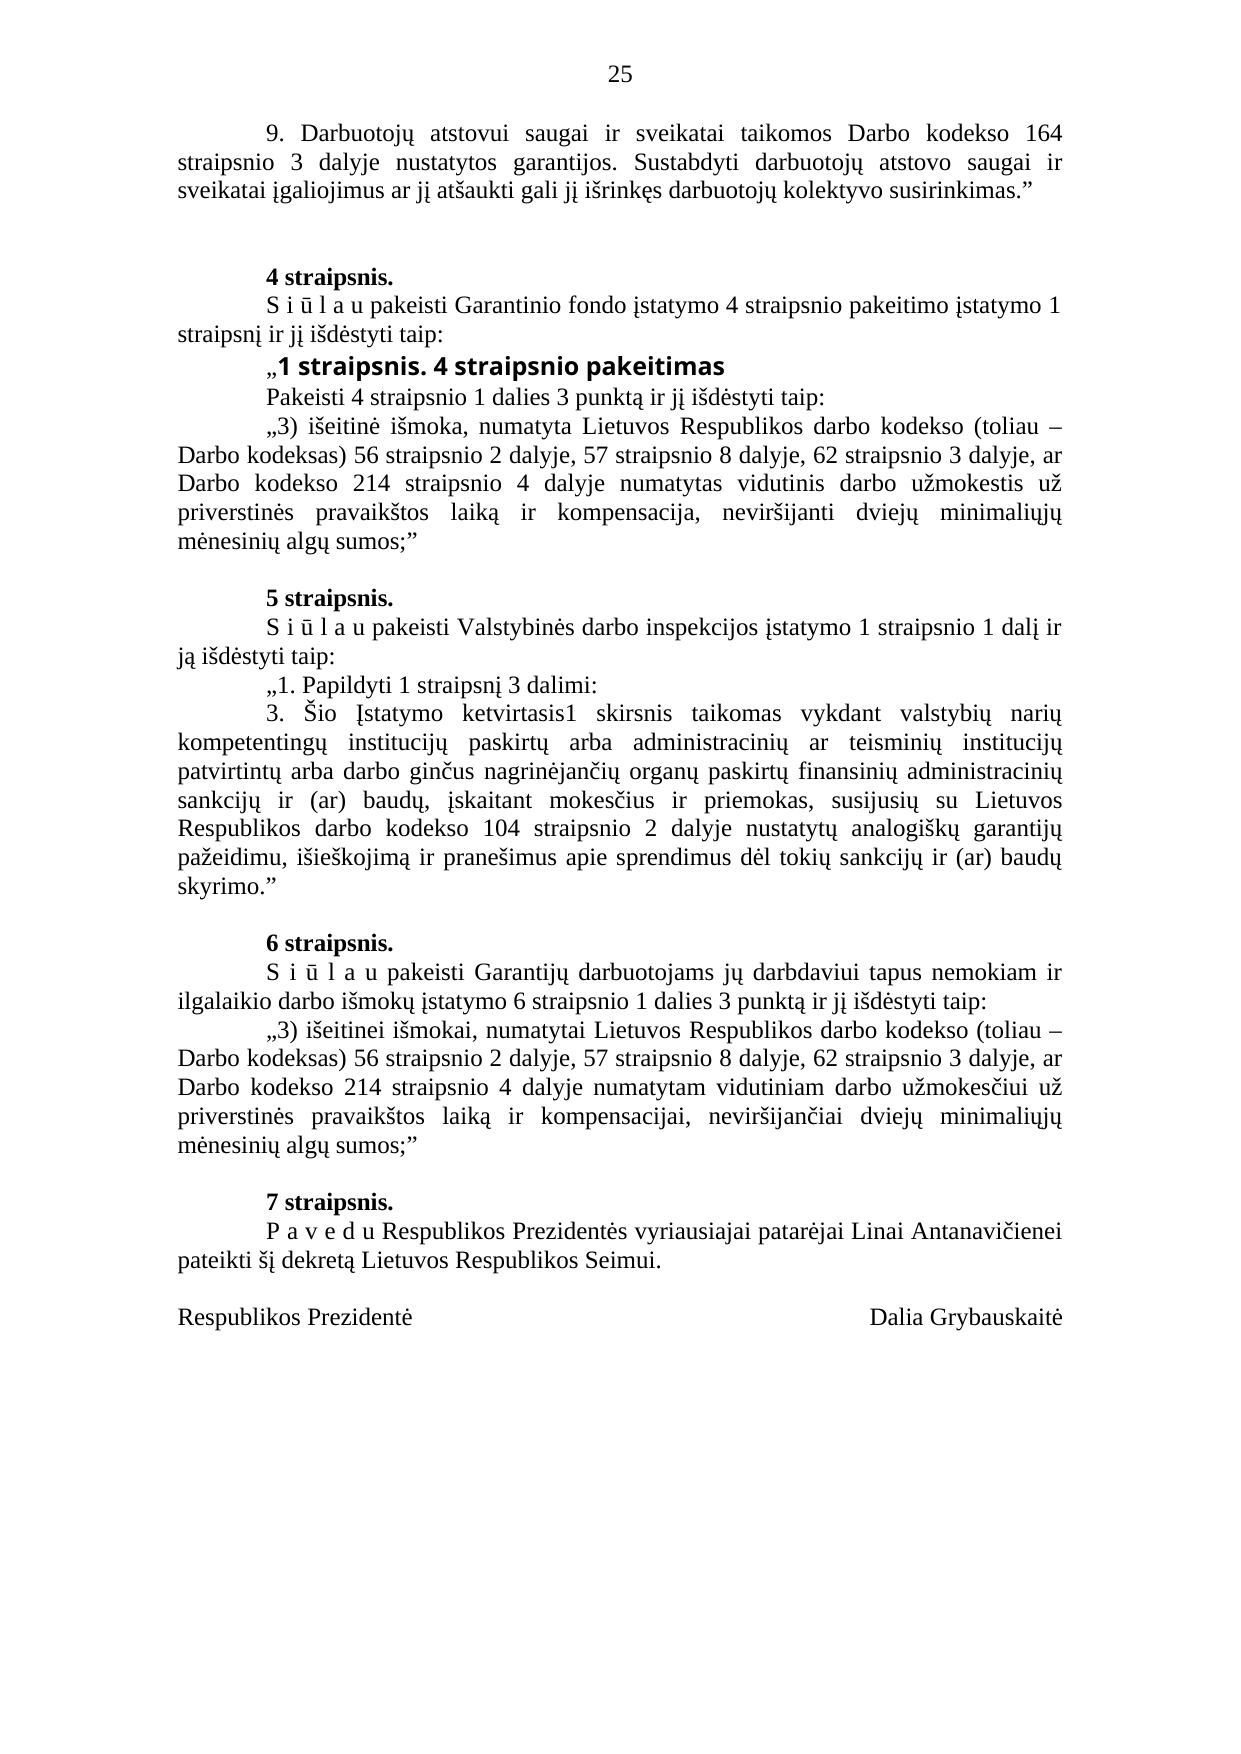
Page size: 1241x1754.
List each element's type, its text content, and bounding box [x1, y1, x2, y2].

text „1. Papildyti 1 straipsnį 3 dalimi: [177, 670, 1063, 698]
text 5 straipsnis. [177, 583, 1063, 612]
text P a v e d u Respublikos Prezidentės vyriausiajai patarėjai Linai Antanavičienei pateikti šį dekretą Lietuvos Respublikos Seimui. [177, 1216, 1063, 1273]
text 6 straipsnis. [177, 928, 1063, 957]
text „3) išeitinė išmoka, numatyta Lietuvos Respublikos darbo kodekso (toliau – Darbo kodeksas) 56 straipsnio 2 dalyje, 57 straipsnio 8 dalyje, 62 straipsnio 3 dalyje, ar Darbo kodekso 214 straipsnio 4 dalyje numatytas vidutinis darbo užmokestis už priverstinės pravaikštos laiką ir kompensacija, neviršijanti dviejų minimaliųjų mėnesinių algų sumos;” [177, 411, 1063, 555]
text S i ū l a u pakeisti Garantijų darbuotojams jų darbdaviui tapus nemokiam ir ilgalaikio darbo išmokų įstatymo 6 straipsnio 1 dalies 3 punktą ir jį išdėstyti taip: [177, 957, 1063, 1015]
text „1 straipsnis. 4 straipsnio pakeitimas [177, 348, 1063, 382]
text 7 straipsnis. [177, 1187, 1063, 1216]
text 9. Darbuotojų atstovui saugai ir sveikatai taikomos Darbo kodekso 164 straipsnio 3 dalyje nustatytos garantijos. Sustabdyti darbuotojų atstovo saugai ir sveikatai įgaliojimus ar jį atšaukti gali jį išrinkęs darbuotojų kolektyvo susirinkimas.” [177, 118, 1063, 204]
text Respublikos Prezidentė Dalia Grybauskaitė [177, 1302, 1063, 1331]
text 3. Šio Įstatymo ketvirtasis1 skirsnis taikomas vykdant valstybių narių kompetentingų institucijų paskirtų arba administracinių ar teisminių institucijų patvirtintų arba darbo ginčus nagrinėjančių organų paskirtų finansinių administracinių sankcijų ir (ar) baudų, įskaitant mokesčius ir priemokas, susijusių su Lietuvos Respublikos darbo kodekso 104 straipsnio 2 dalyje nustatytų analogiškų garantijų pažeidimu, išieškojimą ir pranešimus apie sprendimus dėl tokių sankcijų ir (ar) baudų skyrimo.” [177, 698, 1063, 900]
text S i ū l a u pakeisti Valstybinės darbo inspekcijos įstatymo 1 straipsnio 1 dalį ir ją išdėstyti taip: [177, 612, 1063, 670]
text „3) išeitinei išmokai, numatytai Lietuvos Respublikos darbo kodekso (toliau – Darbo kodeksas) 56 straipsnio 2 dalyje, 57 straipsnio 8 dalyje, 62 straipsnio 3 dalyje, ar Darbo kodekso 214 straipsnio 4 dalyje numatytam vidutiniam darbo užmokesčiui už priverstinės pravaikštos laiką ir kompensacijai, neviršijančiai dviejų minimaliųjų mėnesinių algų sumos;” [177, 1015, 1063, 1158]
text Pakeisti 4 straipsnio 1 dalies 3 punktą ir jį išdėstyti taip: [177, 382, 1063, 411]
text S i ū l a u pakeisti Garantinio fondo įstatymo 4 straipsnio pakeitimo įstatymo 1 straipsnį ir jį išdėstyti taip: [177, 291, 1063, 348]
text 4 straipsnis. [177, 262, 1063, 291]
